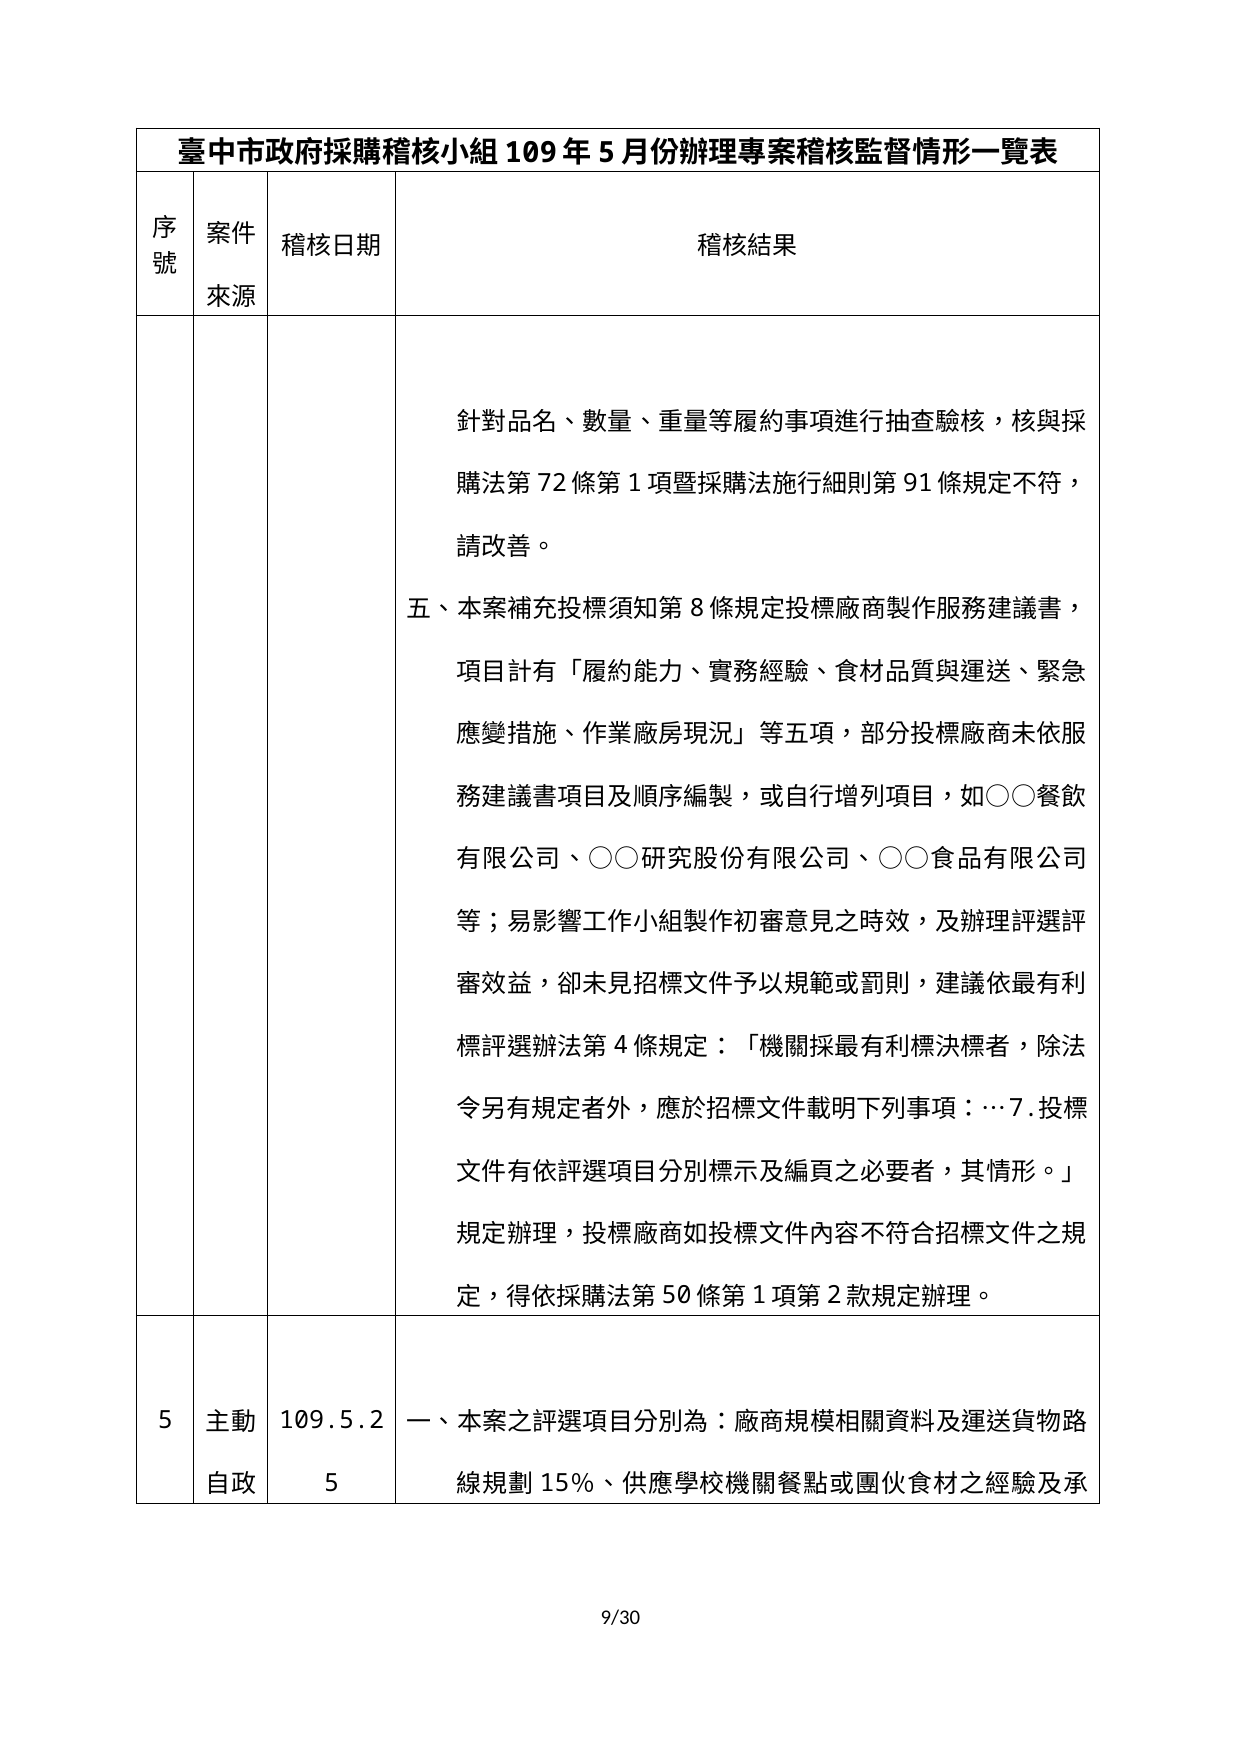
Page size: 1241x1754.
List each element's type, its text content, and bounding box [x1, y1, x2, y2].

table_cell 5 [137, 1316, 193, 1502]
table_cell 主動自政 [194, 1316, 267, 1502]
table_cell 一、本案之評選項目分別為：廠商規模相關資料及運送貨物路線規劃15％、供應學校機關餐點或團伙食材之經驗及承 [396, 1316, 1099, 1502]
table_cell 案件來源 [194, 172, 267, 315]
table_cell [268, 316, 395, 1315]
table_cell 序號 [137, 172, 193, 315]
table_cell 針對品名、數量、重量等履約事項進行抽查驗核，核與採購法第72條第1項暨採購法施行細則第91條規定不符，請改善。 五、本案補充投標須知第8條規定投標廠商製作服務建議書，項目計有「履約能力、實務經驗、食材品質與運送、緊急應變措施、作業廠房現況」等五項，部分投標廠商未依服務建議書項目及順序編製，或自行增列項目，如○○餐飲有限公司、○○研究股份有限公司、○○食品有限公司等；易影響工作小組製作初審意見之時效，及辦理評選評審效益，卻未見招標文件予以規範或罰則，建議依最有利標評選辦法第4條規定：「機關採最有利標決標者，除法令另有規定者外，應於招標文件載明下列事項：…7.投標文件有依評選項目分別標示及編頁之必要者，其情形。」規定辦理，投標廠商如投標文件內容不符合招標文件之規定，得依採購法第50條第1項第2款規定辦理。 [396, 316, 1099, 1315]
table_cell [137, 316, 193, 1315]
table_cell 稽核結果 [396, 172, 1099, 315]
table_header 臺中市政府採購稽核小組109年5月份辦理專案稽核監督情形一覽表 [137, 129, 1099, 171]
table_cell [194, 316, 267, 1315]
table_cell [1100, 171, 1104, 315]
table_cell 109.5.25 [268, 1316, 395, 1502]
table_cell [1100, 1315, 1104, 1502]
table_cell [1100, 315, 1104, 1315]
table_header [1100, 128, 1104, 171]
table_cell 稽核日期 [268, 172, 395, 315]
